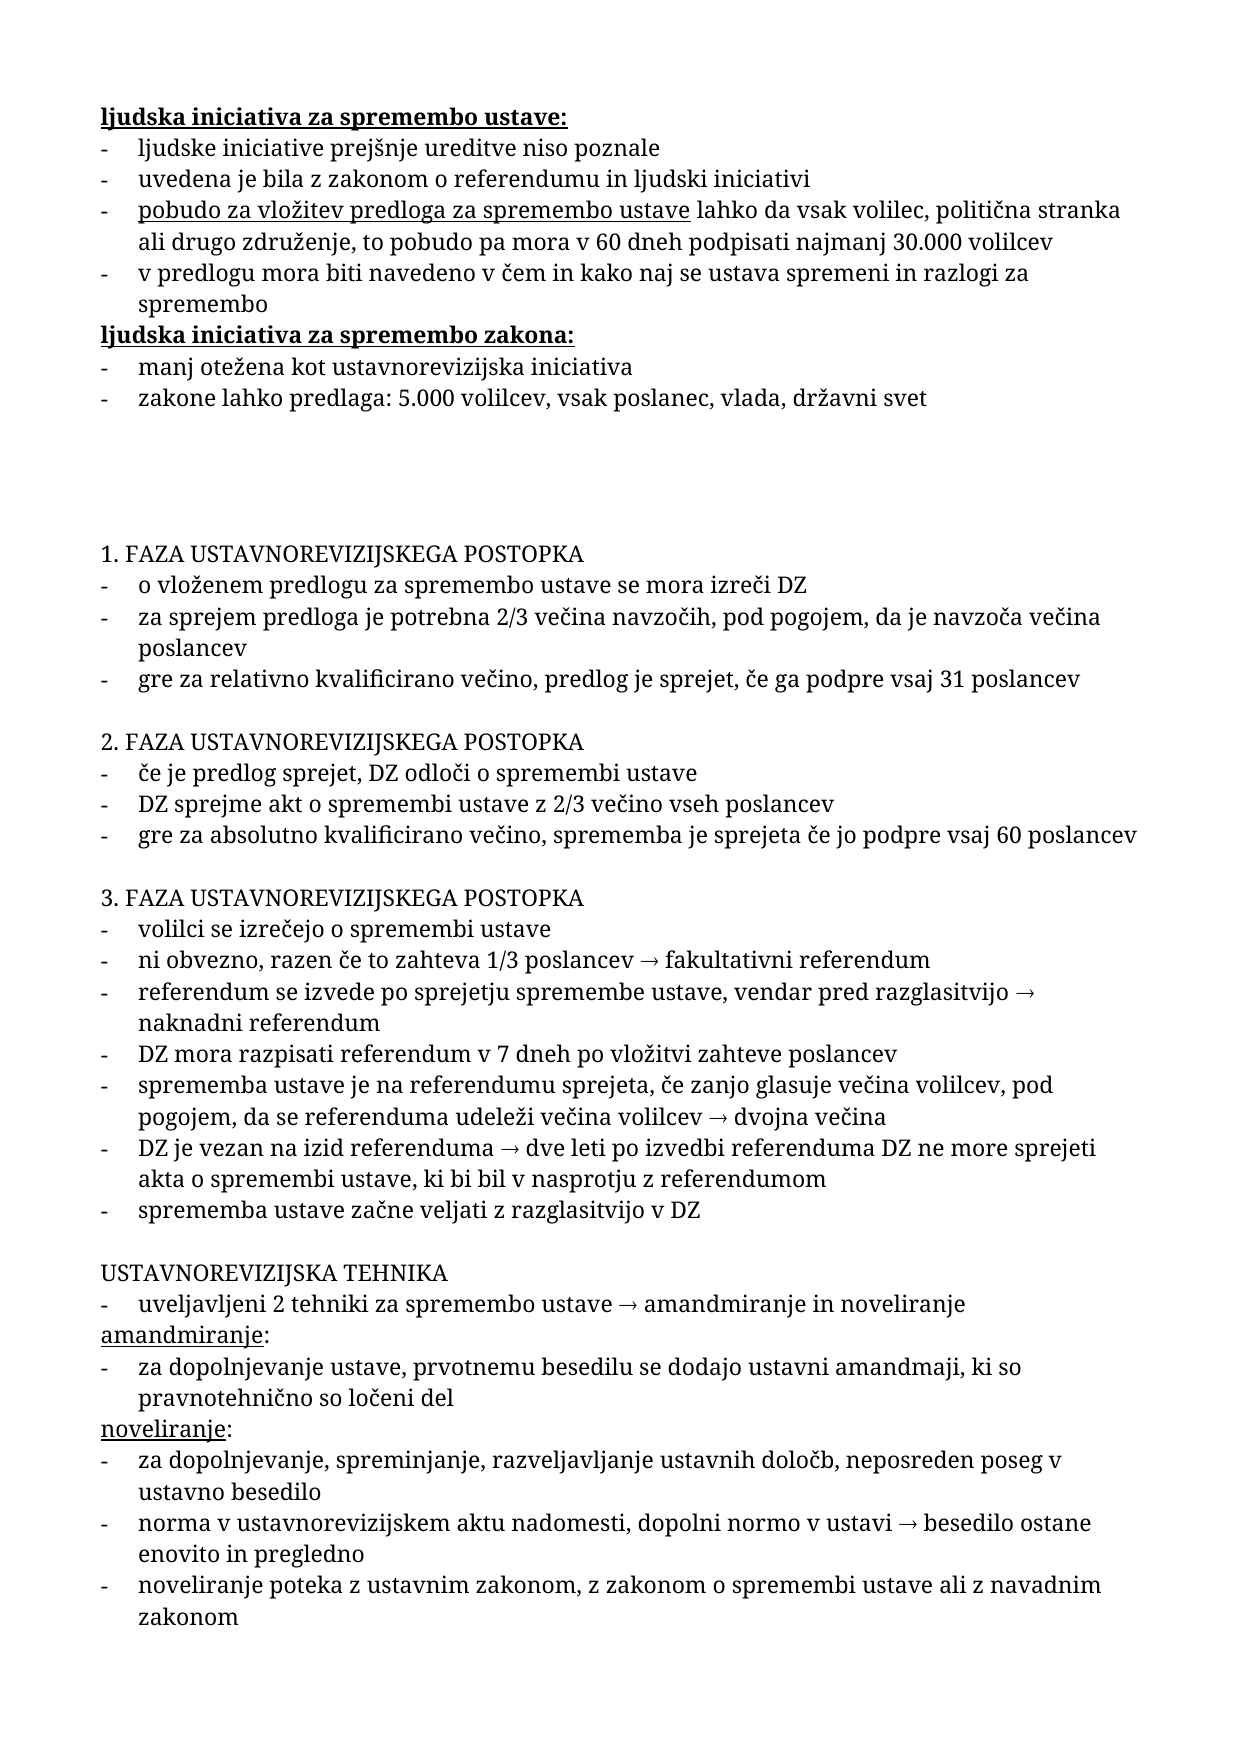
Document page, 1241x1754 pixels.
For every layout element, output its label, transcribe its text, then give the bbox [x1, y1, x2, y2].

text amandmiranje: [100, 1319, 1140, 1350]
list za dopolnjevanje, spreminjanje, razveljavljanje ustavnih določb, neposreden poseg v ustavno besedilo [100, 1444, 1140, 1507]
list referendum se izvede po sprejetju spremembe ustave, vendar pred razglasitvijo  naknadni referendum [100, 975, 1140, 1038]
text noveliranje: [100, 1413, 1140, 1444]
text USTAVNOREVIZIJSKA TEHNIKA [100, 1257, 1140, 1288]
list ljudske iniciative prejšnje ureditve niso poznale [100, 132, 1140, 163]
list DZ je vezan na izid referenduma  dve leti po izvedbi referenduma DZ ne more sprejeti akta o spremembi ustave, ki bi bil v nasprotju z referendumom [100, 1132, 1140, 1194]
list če je predlog sprejet, DZ odloči o spremembi ustave [100, 757, 1140, 788]
list gre za absolutno kvalificirano večino, sprememba je sprejeta če jo podpre vsaj 60 poslancev [100, 819, 1140, 850]
list sprememba ustave je na referendumu sprejeta, če zanjo glasuje večina volilcev, pod pogojem, da se referenduma udeleži večina volilcev  dvojna večina [100, 1069, 1140, 1132]
list ni obvezno, razen če to zahteva 1/3 poslancev  fakultativni referendum [100, 944, 1140, 975]
text 2. FAZA USTAVNOREVIZIJSKEGA POSTOPKA [100, 725, 1140, 757]
list DZ sprejme akt o spremembi ustave z 2/3 večino vseh poslancev [100, 788, 1140, 819]
text ljudska iniciativa za spremembo zakona: [100, 319, 1140, 350]
list sprememba ustave začne veljati z razglasitvijo v DZ [100, 1194, 1140, 1225]
list v predlogu mora biti navedeno v čem in kako naj se ustava spremeni in razlogi za spremembo [100, 257, 1140, 319]
list gre za relativno kvalificirano večino, predlog je sprejet, če ga podpre vsaj 31 poslancev [100, 663, 1140, 694]
list norma v ustavnorevizijskem aktu nadomesti, dopolni normo v ustavi  besedilo ostane enovito in pregledno [100, 1507, 1140, 1569]
list za dopolnjevanje ustave, prvotnemu besedilu se dodajo ustavni amandmaji, ki so pravnotehnično so ločeni del [100, 1350, 1140, 1413]
list o vloženem predlogu za spremembo ustave se mora izreči DZ [100, 569, 1140, 600]
list DZ mora razpisati referendum v 7 dneh po vložitvi zahteve poslancev [100, 1038, 1140, 1069]
text 1. FAZA USTAVNOREVIZIJSKEGA POSTOPKA [100, 538, 1140, 569]
list pobudo za vložitev predloga za spremembo ustave lahko da vsak volilec, politična stranka ali drugo združenje, to pobudo pa mora v 60 dneh podpisati najmanj 30.000 volilcev [100, 194, 1140, 257]
list zakone lahko predlaga: 5.000 volilcev, vsak poslanec, vlada, državni svet [100, 382, 1140, 413]
list uvedena je bila z zakonom o referendumu in ljudski iniciativi [100, 163, 1140, 194]
list volilci se izrečejo o spremembi ustave [100, 913, 1140, 944]
list manj otežena kot ustavnorevizijska iniciativa [100, 350, 1140, 382]
list uveljavljeni 2 tehniki za spremembo ustave  amandmiranje in noveliranje [100, 1288, 1140, 1319]
list noveliranje poteka z ustavnim zakonom, z zakonom o spremembi ustave ali z navadnim zakonom [100, 1569, 1140, 1632]
list za sprejem predloga je potrebna 2/3 večina navzočih, pod pogojem, da je navzoča večina poslancev [100, 600, 1140, 663]
text 3. FAZA USTAVNOREVIZIJSKEGA POSTOPKA [100, 882, 1140, 913]
text ljudska iniciativa za spremembo ustave: [100, 100, 1140, 132]
